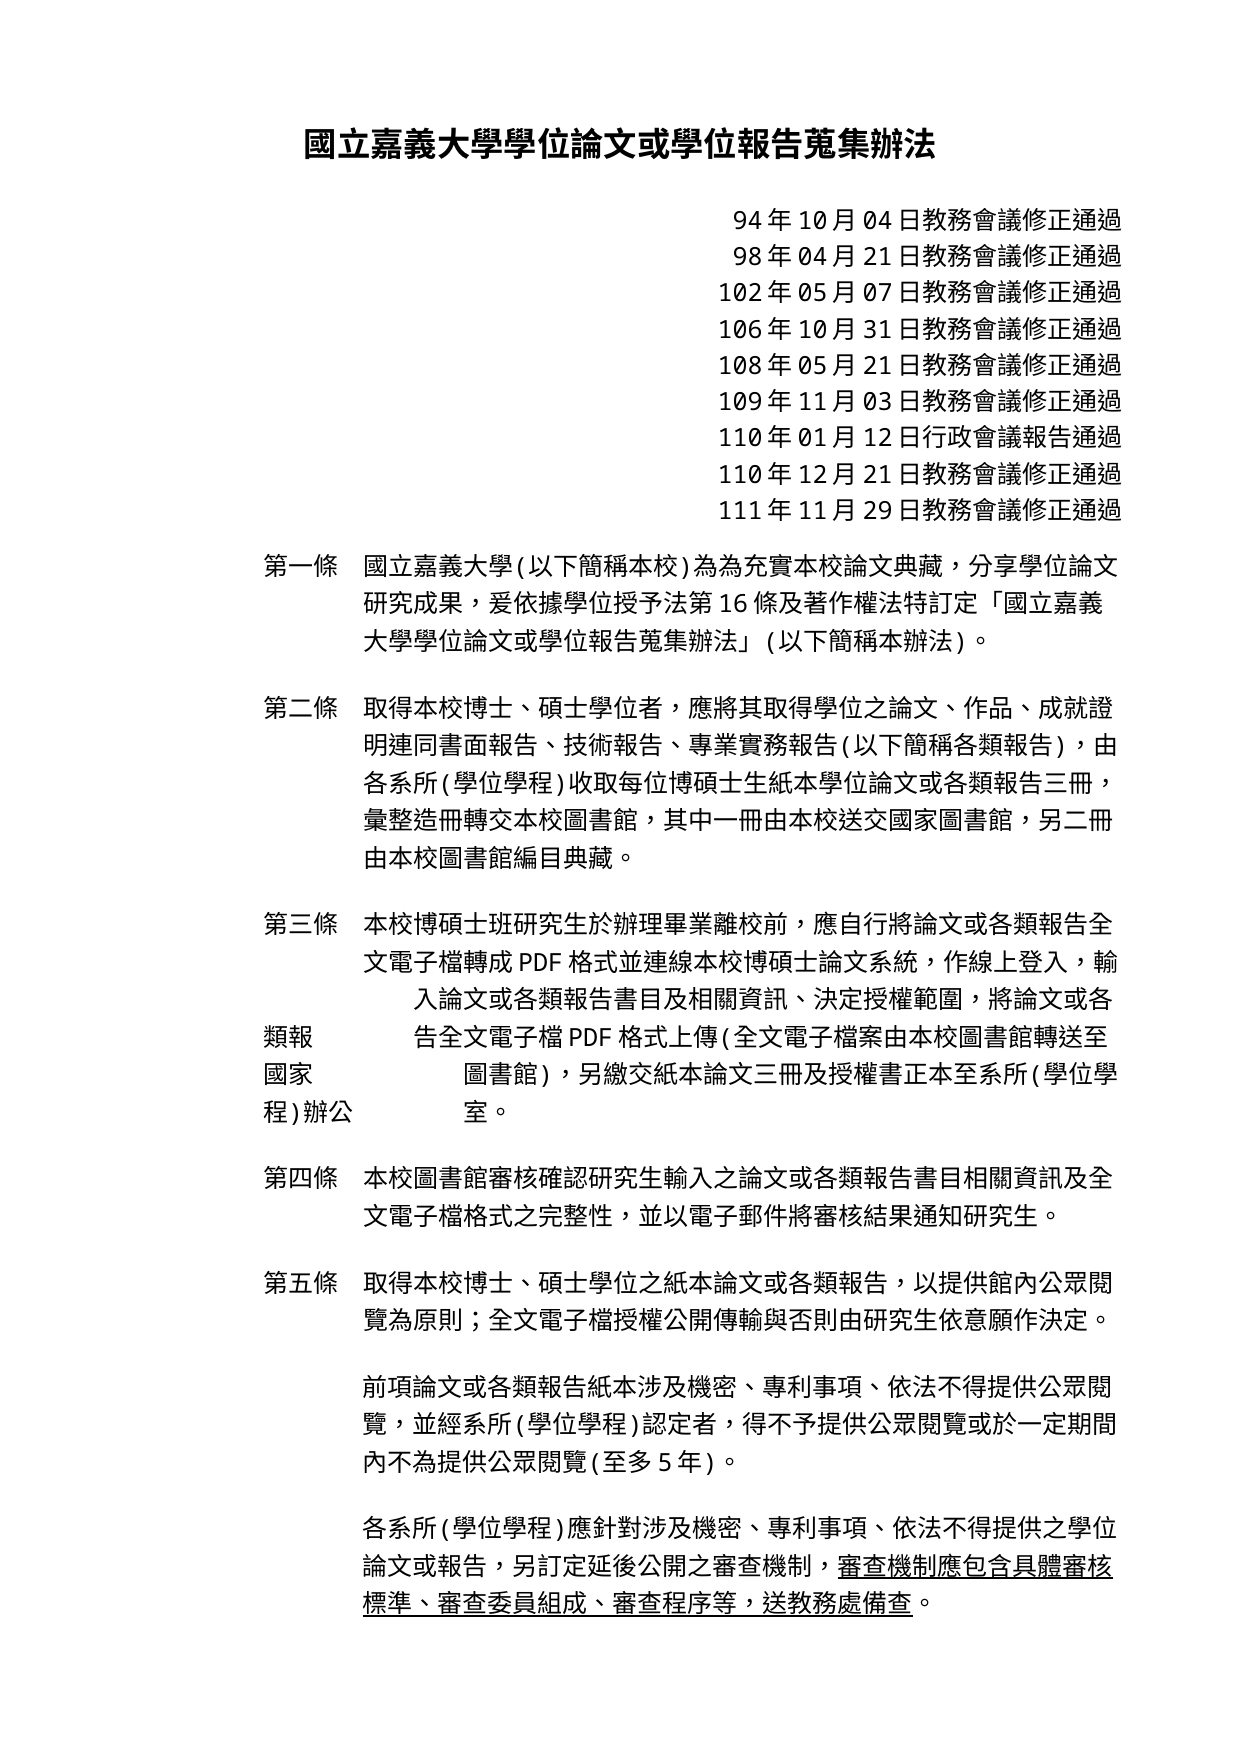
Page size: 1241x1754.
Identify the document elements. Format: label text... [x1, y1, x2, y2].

list 第二條 取得本校博士、碩士學位者，應將其取得學位之論文、作品、成就證 明連同書面報告、技術報告、專業實務報告(以下簡稱各類報告)，由 各系所(學位學程)收取每位博碩士生紙本學位論文或各類報告三冊， 彙整造冊轉交本校圖書館，其中一冊由本校送交國家圖書館，另二冊 由本校圖書館編目典藏。 [263, 687, 1120, 874]
text 98年04月21日教務會議修正通過 [118, 237, 1122, 273]
text 108年05月21日教務會議修正通過 [118, 345, 1122, 382]
text 94年10月04日教務會議修正通過 [118, 200, 1122, 237]
text 102年05月07日教務會議修正通過 [118, 273, 1122, 309]
list 第一條 國立嘉義大學(以下簡稱本校)為為充實本校論文典藏，分享學位論文 研究成果，爰依據學位授予法第16條及著作權法特訂定「國立嘉義 大學學位論文或學位報告蒐集辦法」(以下簡稱本辦法)。 [263, 545, 1120, 658]
list 第四條 本校圖書館審核確認研究生輸入之論文或各類報告書目相關資訊及全 文電子檔格式之完整性，並以電子郵件將審核結果通知研究生。 [263, 1158, 1119, 1233]
text 各系所(學位學程)應針對涉及機密、專利事項、依法不得提供之學位 論文或報告，另訂定延後公開之審查機制，審查機制應包含具體審核 標準、審查委員組成、審查程序等，送教務處備查。 [262, 1508, 1119, 1620]
text 國立嘉義大學學位論文或學位報告蒐集辦法 [118, 118, 1122, 166]
text 110年12月21日教務會議修正通過 [118, 454, 1122, 490]
list 第三條 本校博碩士班研究生於辦理畢業離校前，應自行將論文或各類報告全 文電子檔轉成PDF格式並連線本校博碩士論文系統，作線上登入，輸 入論文或各類報告書目及相關資訊、決定授權範圍，將論文或各類報 告全文電子檔PDF格式上傳(全文電子檔案由本校圖書館轉送至國家 圖書館)，另繳交紙本論文三冊及授權書正本至系所(學位學程)辦公 室。 [263, 904, 1119, 1129]
text 110年01月12日行政會議報告通過 [118, 418, 1122, 454]
text 前項論文或各類報告紙本涉及機密、專利事項、依法不得提供公眾閱 覽，並經系所(學位學程)認定者，得不予提供公眾閱覽或於一定期間 內不為提供公眾閱覽(至多5年)。 [262, 1366, 1119, 1479]
text 111年11月29日教務會議修正通過 [118, 490, 1122, 527]
text 109年11月03日教務會議修正通過 [118, 382, 1122, 418]
text 106年10月31日教務會議修正通過 [118, 309, 1122, 345]
list 第五條 取得本校博士、碩士學位之紙本論文或各類報告，以提供館內公眾閱 覽為原則；全文電子檔授權公開傳輸與否則由研究生依意願作決定。 [263, 1262, 1119, 1337]
